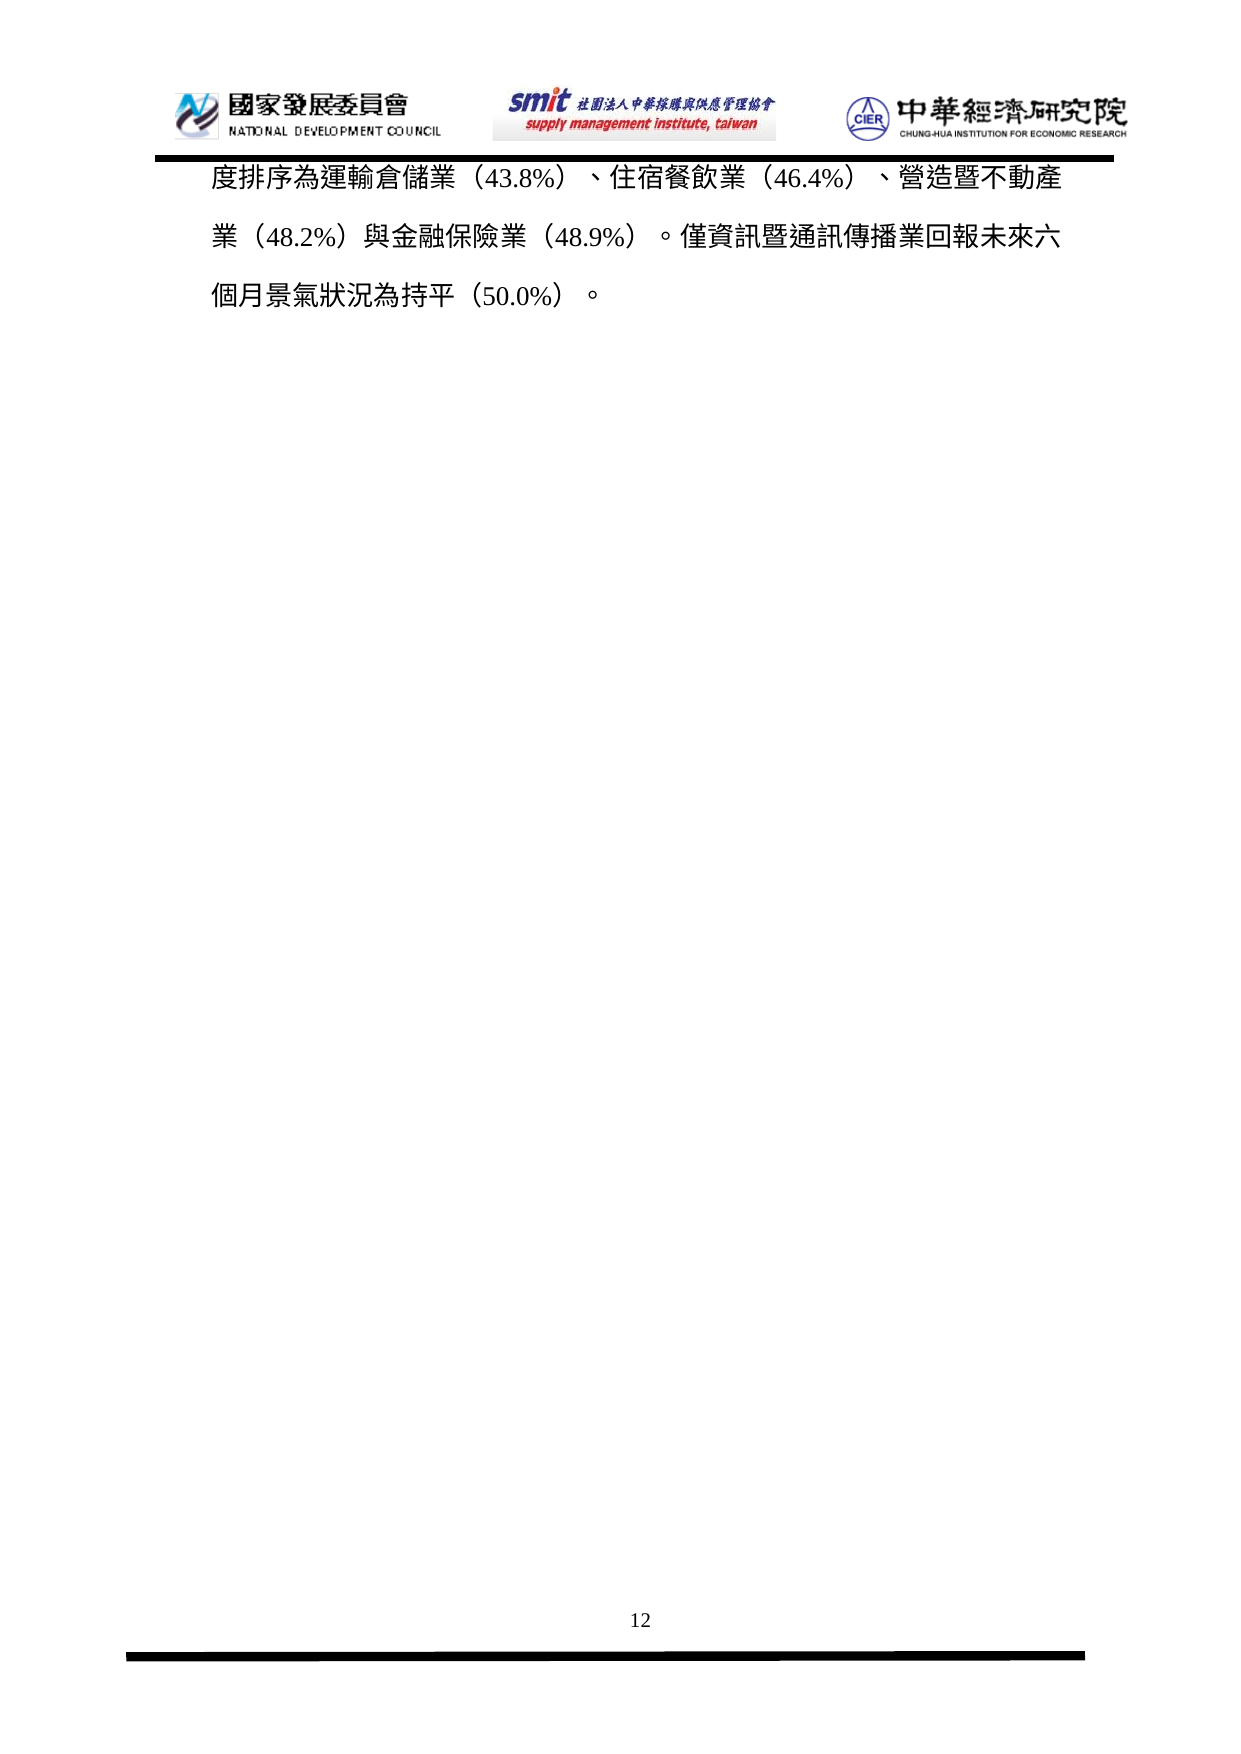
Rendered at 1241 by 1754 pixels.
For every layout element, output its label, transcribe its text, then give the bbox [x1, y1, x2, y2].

text 度排序為運輸倉儲業（43.8%）、住宿餐飲業（46.4%）、營造暨不動產業（48.2%）與金融保險業（48.9%）。僅資訊暨通訊傳播業回報未來六個月景氣狀況為持平（50.0%）。 [211, 162, 1063, 313]
